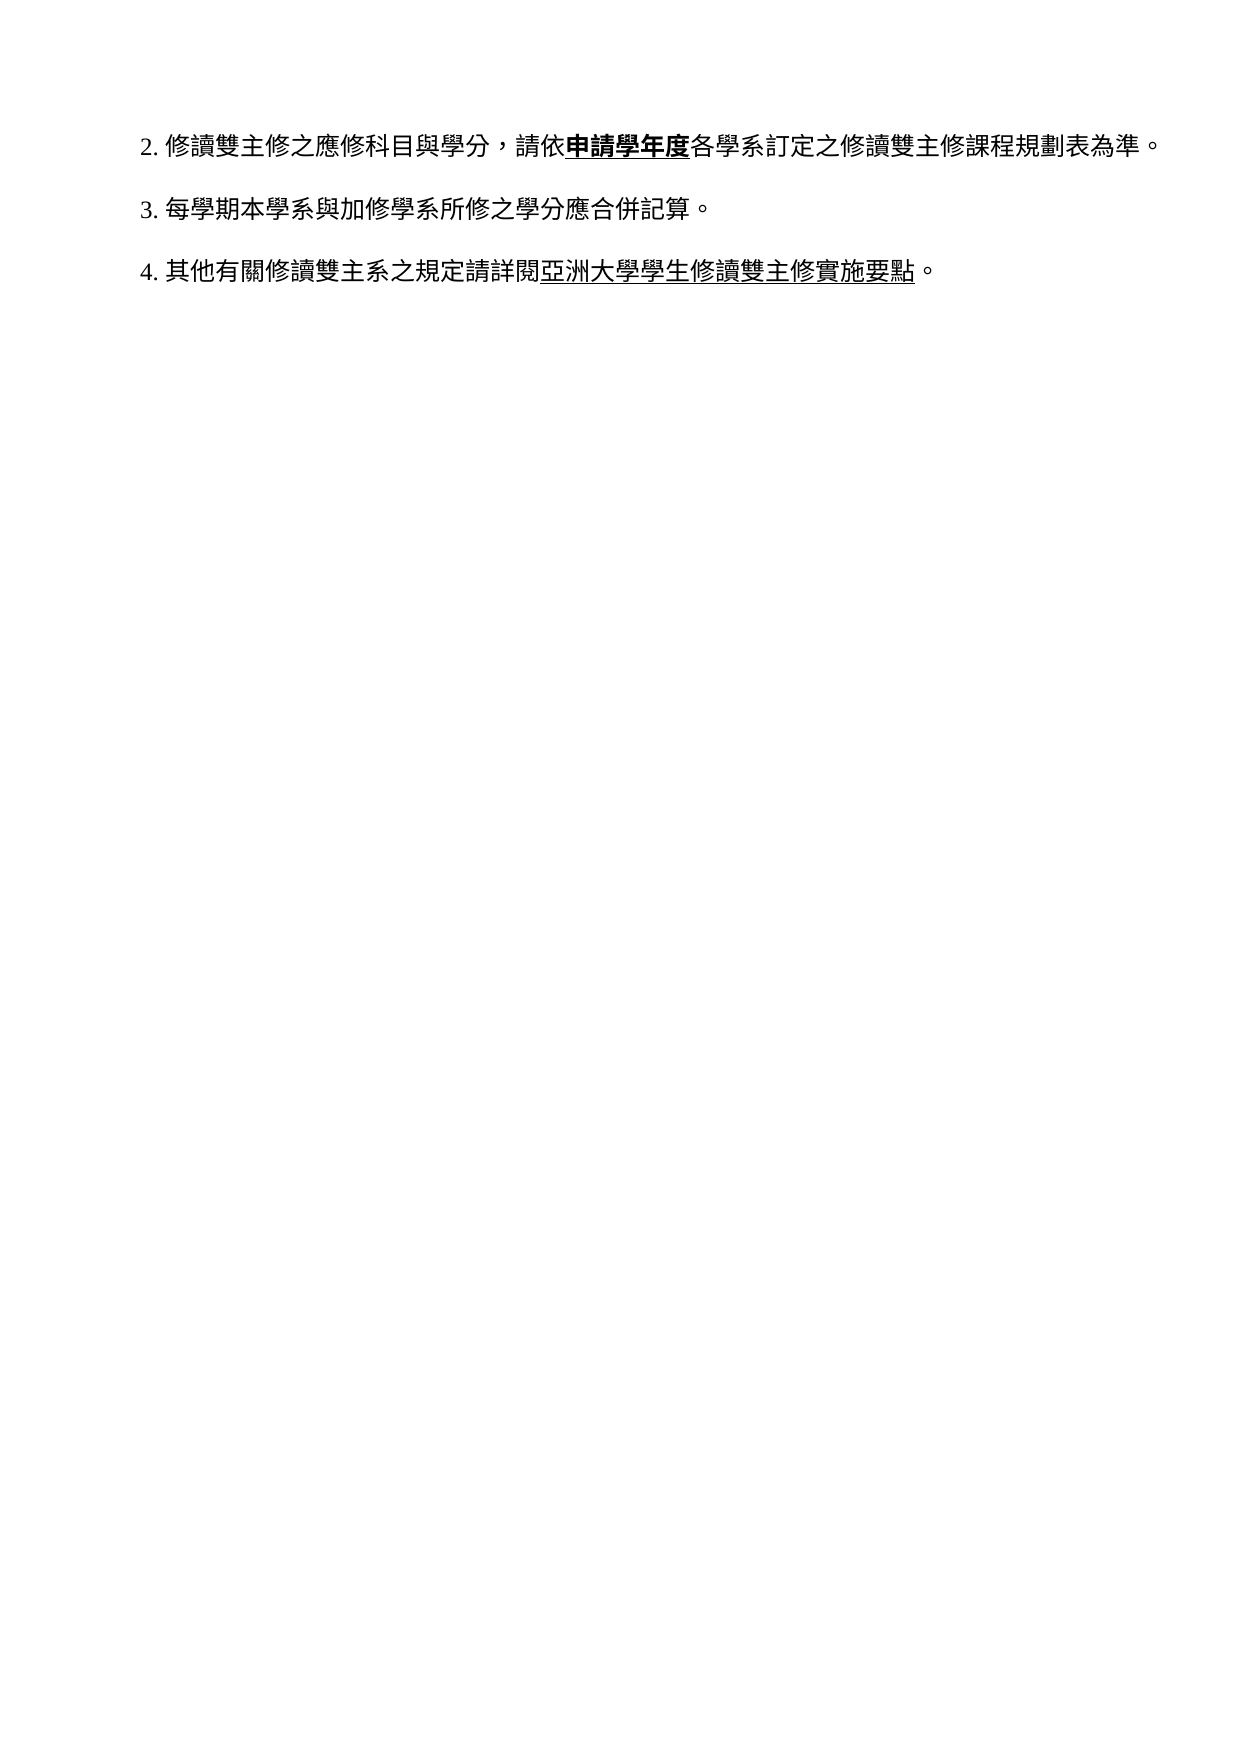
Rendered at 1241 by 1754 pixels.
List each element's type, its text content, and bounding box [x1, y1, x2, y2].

list 每學期本學系與加修學系所修之學分應合併記算。 [140, 166, 1152, 228]
list 其他有關修讀雙主系之規定請詳閱亞洲大學學生修讀雙主修實施要點。 [140, 228, 1152, 291]
list 修讀雙主修之應修科目與學分，請依申請學年度各學系訂定之修讀雙主修課程規劃表為準。 [140, 103, 1152, 166]
